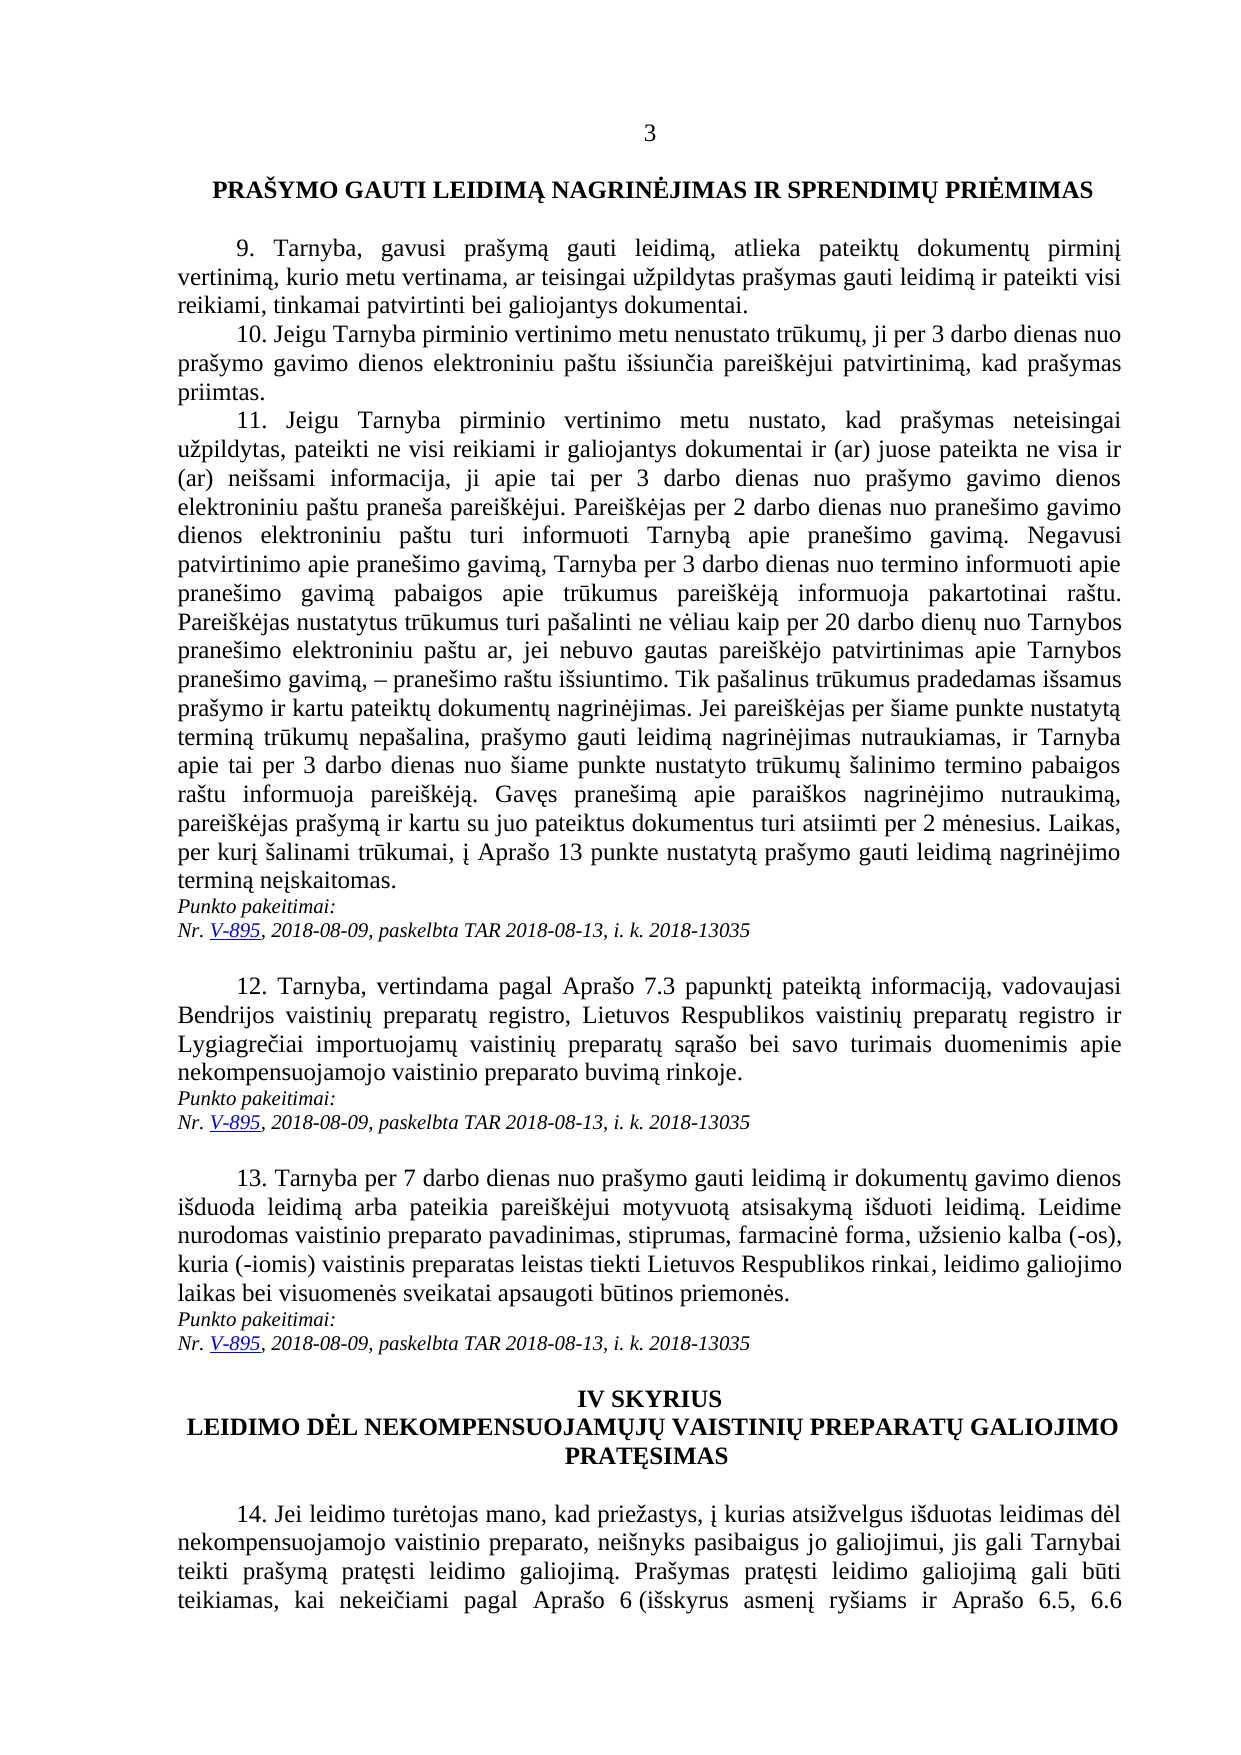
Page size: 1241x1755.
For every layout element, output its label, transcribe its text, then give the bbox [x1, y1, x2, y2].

text Punkto pakeitimai: [177, 1307, 1122, 1331]
text Nr. V-895, 2018-08-09, paskelbta TAR 2018-08-13, i. k. 2018-13035 [177, 1331, 1122, 1355]
text IV SKYRIUS [177, 1384, 1122, 1412]
text PRAŠYMO GAUTI LEIDIMĄ NAGRINĖJIMAS IR SPRENDIMŲ PRIĖMIMAS [177, 176, 1122, 204]
text Punkto pakeitimai: [177, 894, 1122, 918]
text 11. Jeigu Tarnyba pirminio vertinimo metu nustato, kad prašymas neteisingai užpildytas, pateikti ne visi reikiami ir galiojantys dokumentai ir (ar) juose pateikta ne visa ir (ar) neišsami informacija, ji apie tai per 3 darbo dienas nuo prašymo gavimo dienos elektroniniu paštu praneša pareiškėjui. Pareiškėjas per 2 darbo dienas nuo pranešimo gavimo dienos elektroniniu paštu turi informuoti Tarnybą apie pranešimo gavimą. Negavusi patvirtinimo apie pranešimo gavimą, Tarnyba per 3 darbo dienas nuo termino informuoti apie pranešimo gavimą pabaigos apie trūkumus pareiškėją informuoja pakartotinai raštu. Pareiškėjas nustatytus trūkumus turi pašalinti ne vėliau kaip per 20 darbo dienų nuo Tarnybos pranešimo elektroniniu paštu ar, jei nebuvo gautas pareiškėjo patvirtinimas apie Tarnybos pranešimo gavimą, – pranešimo raštu išsiuntimo. Tik pašalinus trūkumus pradedamas išsamus prašymo ir kartu pateiktų dokumentų nagrinėjimas. Jei pareiškėjas per šiame punkte nustatytą terminą trūkumų nepašalina, prašymo gauti leidimą nagrinėjimas nutraukiamas, ir Tarnyba apie tai per 3 darbo dienas nuo šiame punkte nustatyto trūkumų šalinimo termino pabaigos raštu informuoja pareiškėją. Gavęs pranešimą apie paraiškos nagrinėjimo nutraukimą, pareiškėjas prašymą ir kartu su juo pateiktus dokumentus turi atsiimti per 2 mėnesius. Laikas, per kurį šalinami trūkumai, į Aprašo 13 punkte nustatytą prašymo gauti leidimą nagrinėjimo terminą neįskaitomas. [177, 406, 1122, 894]
text Nr. V-895, 2018-08-09, paskelbta TAR 2018-08-13, i. k. 2018-13035 [177, 1110, 1122, 1134]
text 12. Tarnyba, vertindama pagal Aprašo 7.3 papunktį pateiktą informaciją, vadovaujasi Bendrijos vaistinių preparatų registro, Lietuvos Respublikos vaistinių preparatų registro ir Lygiagrečiai importuojamų vaistinių preparatų sąrašo bei savo turimais duomenimis apie nekompensuojamojo vaistinio preparato buvimą rinkoje. [177, 971, 1122, 1086]
text LEIDIMO DĖL NEKOMPENSUOJAmųjų VAISTINIŲ PREPARATŲ GALIOJIMO PRATĘSIMAS [177, 1412, 1122, 1470]
text Punkto pakeitimai: [177, 1086, 1122, 1110]
text 9. Tarnyba, gavusi prašymą gauti leidimą, atlieka pateiktų dokumentų pirminį vertinimą, kurio metu vertinama, ar teisingai užpildytas prašymas gauti leidimą ir pateikti visi reikiami, tinkamai patvirtinti bei galiojantys dokumentai. [177, 233, 1122, 319]
text Nr. V-895, 2018-08-09, paskelbta TAR 2018-08-13, i. k. 2018-13035 [177, 918, 1122, 942]
text 10. Jeigu Tarnyba pirminio vertinimo metu nenustato trūkumų, ji per 3 darbo dienas nuo prašymo gavimo dienos elektroniniu paštu išsiunčia pareiškėjui patvirtinimą, kad prašymas priimtas. [177, 319, 1122, 406]
text 14. Jei leidimo turėtojas mano, kad priežastys, į kurias atsižvelgus išduotas leidimas dėl nekompensuojamojo vaistinio preparato, neišnyks pasibaigus jo galiojimui, jis gali Tarnybai teikti prašymą pratęsti leidimo galiojimą. Prašymas pratęsti leidimo galiojimą gali būti teikiamas, kai nekeičiami pagal Aprašo 6 (išskyrus asmenį ryšiams ir Aprašo 6.5, 6.6 [177, 1499, 1122, 1614]
text 13. Tarnyba per 7 darbo dienas nuo prašymo gauti leidimą ir dokumentų gavimo dienos išduoda leidimą arba pateikia pareiškėjui motyvuotą atsisakymą išduoti leidimą. Leidime nurodomas vaistinio preparato pavadinimas, stiprumas, farmacinė forma, užsienio kalba (-os), kuria (-iomis) vaistinis preparatas leistas tiekti Lietuvos Respublikos rinkai, leidimo galiojimo laikas bei visuomenės sveikatai apsaugoti būtinos priemonės. [177, 1163, 1122, 1307]
